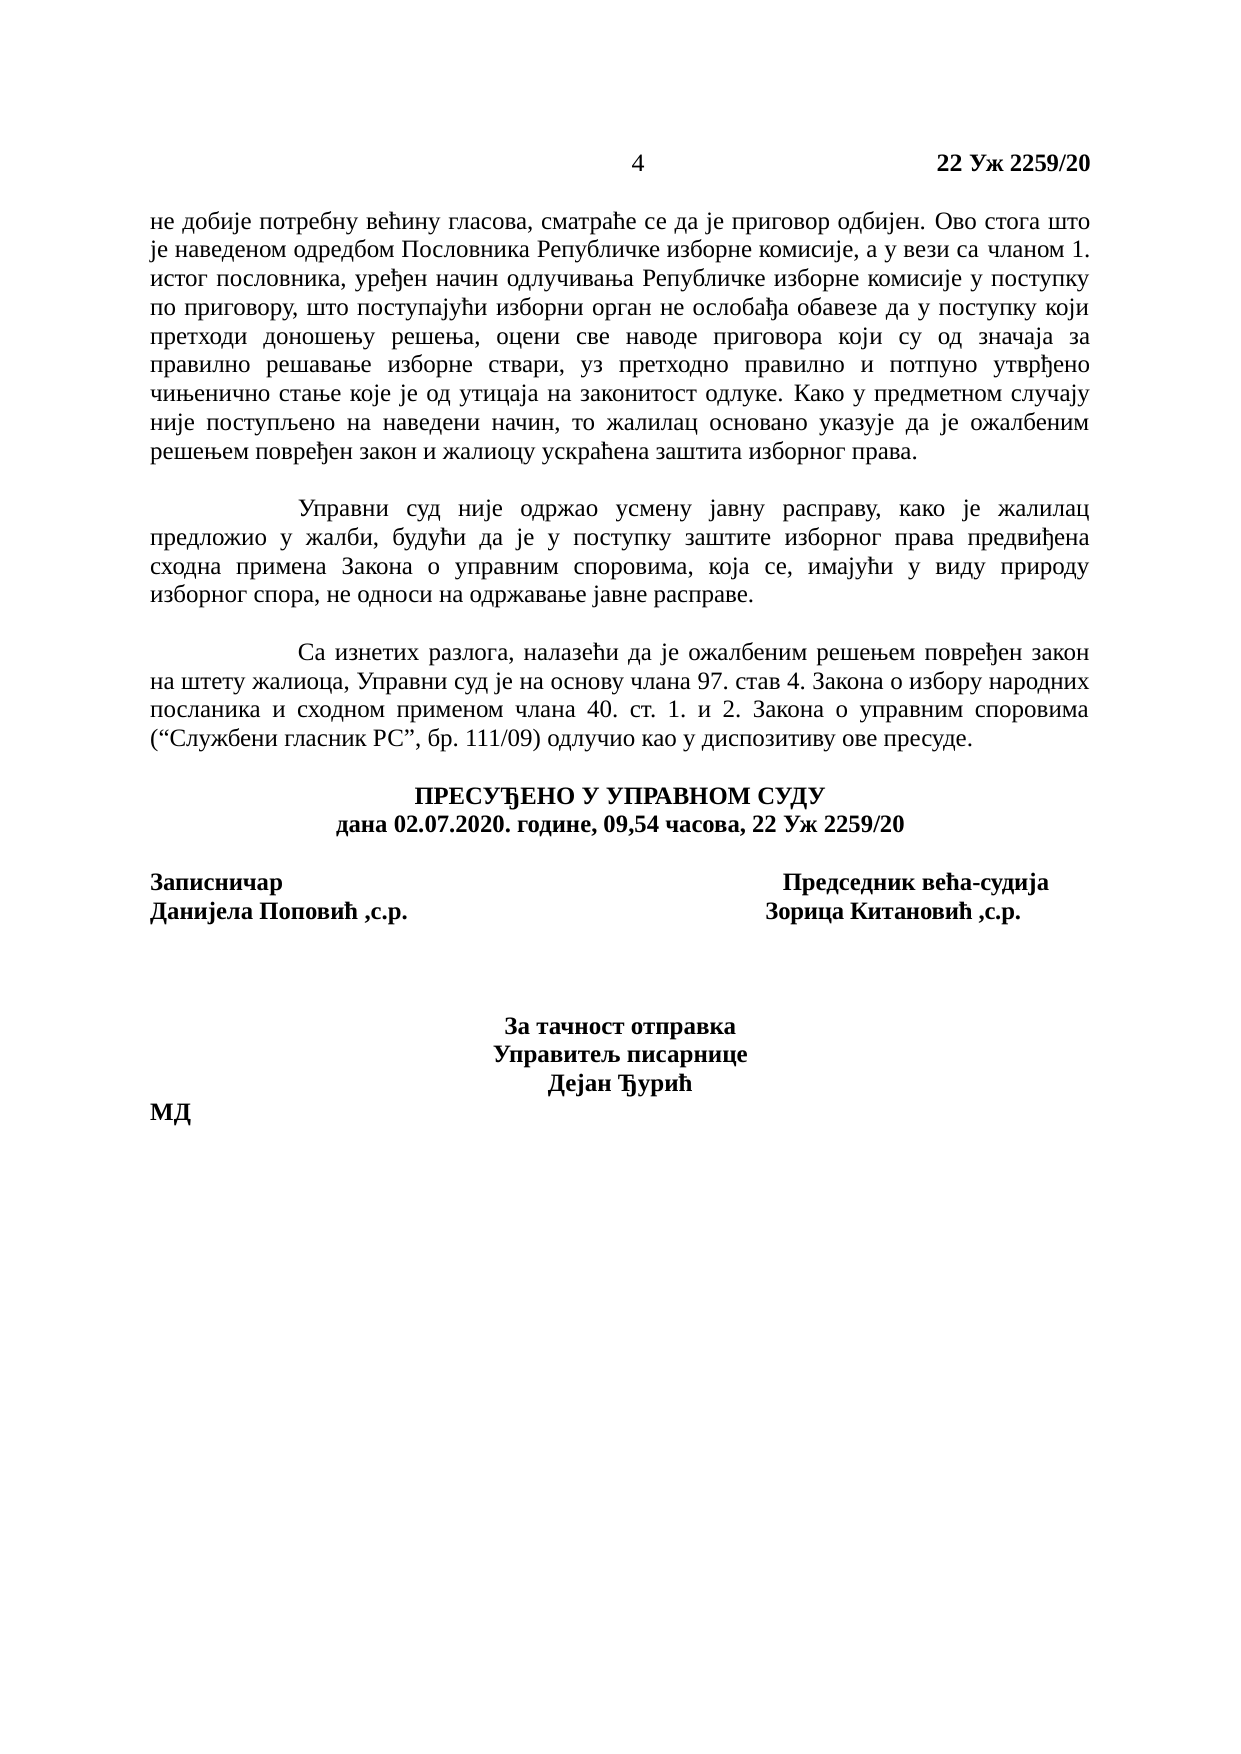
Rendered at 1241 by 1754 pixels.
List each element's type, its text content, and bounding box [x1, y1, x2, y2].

text дана 02.07.2020. године, 09,54 часова, 22 Уж 2259/20 [150, 809, 1090, 838]
text Управитељ писарнице [150, 1039, 1090, 1068]
text Управни суд није одржао усмену јавну расправу, како је жалилац предложио у жалби, будући да је у поступку заштите изборног права предвиђена сходна примена Закона о управним споровима, која се, имајући у виду природу изборног спора, не односи на одржавање јавне расправе. [150, 493, 1090, 608]
text За тачност отправка [150, 1011, 1090, 1039]
text Записничар Председник већа-судија [150, 867, 1090, 896]
text Дејан Ђурић [150, 1068, 1090, 1097]
text Данијела Поповић ,с.р. Зорица Китановић ,с.р. [150, 896, 1090, 924]
text Са изнетих разлога, налазећи да је ожалбеним решењем повређен закон на штету жалиоца, Управни суд је на основу члана 97. став 4. Закона о избору народних посланика и сходном применом члана 40. ст. 1. и 2. Закона о управним споровима (“Службени гласник РС”, бр. 111/09) одлучио као у диспозитиву ове пресуде. [150, 637, 1090, 752]
text МД [150, 1097, 1090, 1126]
text не добије потребну већину гласова, сматраће се да је приговор одбијен. Ово стога што је наведеном одредбом Пословника Републичке изборне комисије, а у вези са чланом 1. истог пословника, уређен начин одлучивања Републичке изборне комисије у поступку по приговору, што поступајући изборни орган не ослобађа обавезе да у поступку који претходи доношењу решења, оцени све наводе приговора који су од значаја за правилно решавање изборне ствари, уз претходно правилно и потпуно утврђено чињенично стање које је од утицаја на законитост одлуке. Како у предметном случају није поступљено на наведени начин, то жалилац основано указује да је ожалбеним решењем повређен закон и жалиоцу ускраћена заштита изборног права. [150, 206, 1090, 464]
text ПРЕСУЂЕНО У УПРАВНОМ СУДУ [150, 781, 1090, 809]
